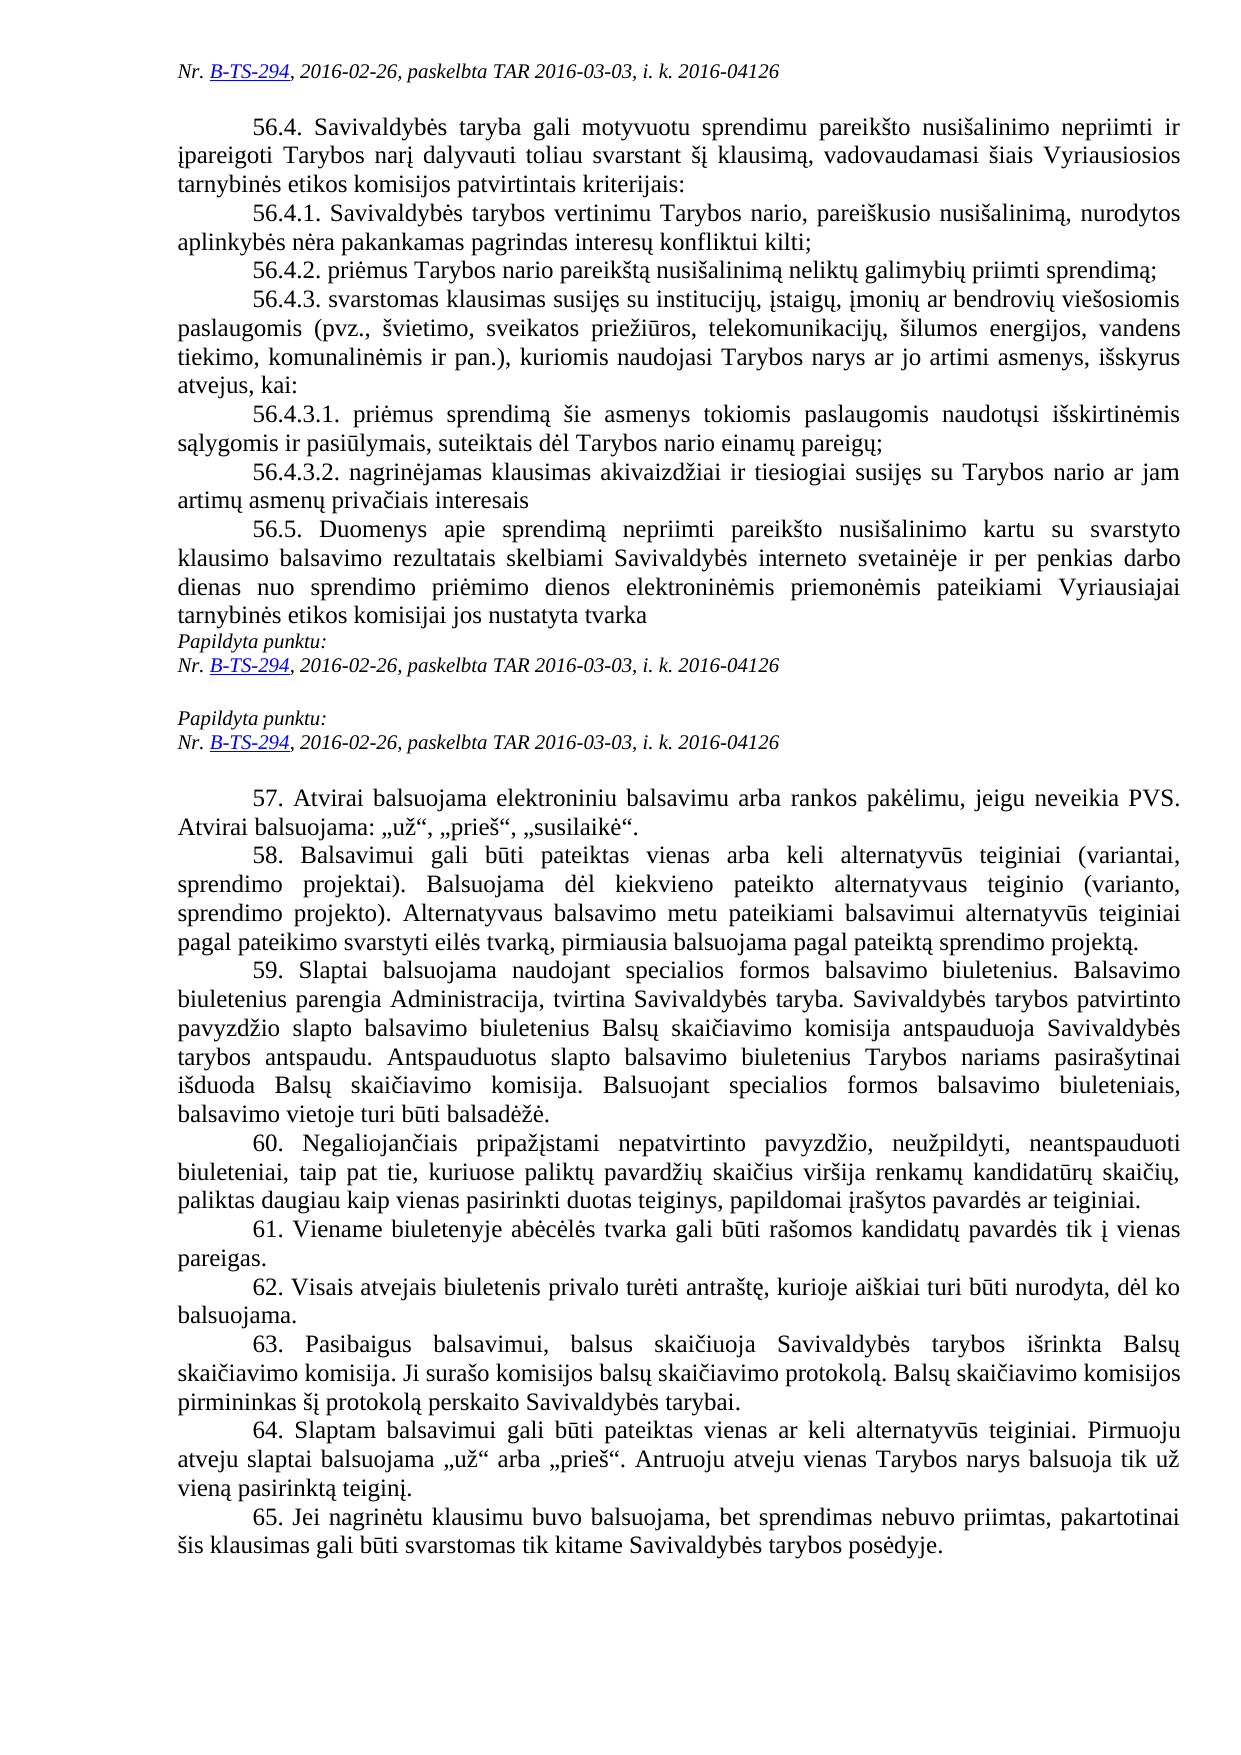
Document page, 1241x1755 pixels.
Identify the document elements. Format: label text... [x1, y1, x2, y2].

text 60. Negaliojančiais pripažįstami nepatvirtinto pavyzdžio, neužpildyti, neantspauduoti biuleteniai, taip pat tie, kuriuose paliktų pavardžių skaičius viršija renkamų kandidatūrų skaičių, paliktas daugiau kaip vienas pasirinkti duotas teiginys, papildomai įrašytos pavardės ar teiginiai. [177, 1128, 1181, 1214]
text 58. Balsavimui gali būti pateiktas vienas arba keli alternatyvūs teiginiai (variantai, sprendimo projektai). Balsuojama dėl kiekvieno pateikto alternatyvaus teiginio (varianto, sprendimo projekto). Alternatyvaus balsavimo metu pateikiami balsavimui alternatyvūs teiginiai pagal pateikimo svarstyti eilės tvarką, pirmiausia balsuojama pagal pateiktą sprendimo projektą. [177, 841, 1181, 956]
text Nr. B-TS-294, 2016-02-26, paskelbta TAR 2016-03-03, i. k. 2016-04126 [177, 653, 1181, 677]
text Papildyta punktu: [177, 629, 1181, 653]
text 56.4.3.2. nagrinėjamas klausimas akivaizdžiai ir tiesiogiai susijęs su Tarybos nario ar jam artimų asmenų privačiais interesais [177, 457, 1181, 514]
text Nr. B-TS-294, 2016-02-26, paskelbta TAR 2016-03-03, i. k. 2016-04126 [177, 730, 1181, 754]
text 59. Slaptai balsuojama naudojant specialios formos balsavimo biuletenius. Balsavimo biuletenius parengia Administracija, tvirtina Savivaldybės taryba. Savivaldybės tarybos patvirtinto pavyzdžio slapto balsavimo biuletenius Balsų skaičiavimo komisija antspauduoja Savivaldybės tarybos antspaudu. Antspauduotus slapto balsavimo biuletenius Tarybos nariams pasirašytinai išduoda Balsų skaičiavimo komisija. Balsuojant specialios formos balsavimo biuleteniais, balsavimo vietoje turi būti balsadėžė. [177, 956, 1181, 1128]
text 56.4.3.1. priėmus sprendimą šie asmenys tokiomis paslaugomis naudotųsi išskirtinėmis sąlygomis ir pasiūlymais, suteiktais dėl Tarybos nario einamų pareigų; [177, 399, 1181, 457]
text 57. Atvirai balsuojama elektroniniu balsavimu arba rankos pakėlimu, jeigu neveikia PVS. Atvirai balsuojama: „už“, „prieš“, „susilaikė“. [177, 783, 1181, 841]
text Papildyta punktu: [177, 706, 1181, 730]
text 62. Visais atvejais biuletenis privalo turėti antraštę, kurioje aiškiai turi būti nurodyta, dėl ko balsuojama. [177, 1272, 1181, 1329]
text 56.4.2. priėmus Tarybos nario pareikštą nusišalinimą neliktų galimybių priimti sprendimą; [177, 256, 1181, 284]
text 56.4. Savivaldybės taryba gali motyvuotu sprendimu pareikšto nusišalinimo nepriimti ir įpareigoti Tarybos narį dalyvauti toliau svarstant šį klausimą, vadovaudamasi šiais Vyriausiosios tarnybinės etikos komisijos patvirtintais kriterijais: [177, 112, 1181, 198]
text 56.4.1. Savivaldybės tarybos vertinimu Tarybos nario, pareiškusio nusišalinimą, nurodytos aplinkybės nėra pakankamas pagrindas interesų konfliktui kilti; [177, 198, 1181, 256]
text 56.4.3. svarstomas klausimas susijęs su institucijų, įstaigų, įmonių ar bendrovių viešosiomis paslaugomis (pvz., švietimo, sveikatos priežiūros, telekomunikacijų, šilumos energijos, vandens tiekimo, komunalinėmis ir pan.), kuriomis naudojasi Tarybos narys ar jo artimi asmenys, išskyrus atvejus, kai: [177, 284, 1181, 399]
text 56.5. Duomenys apie sprendimą nepriimti pareikšto nusišalinimo kartu su svarstyto klausimo balsavimo rezultatais skelbiami Savivaldybės interneto svetainėje ir per penkias darbo dienas nuo sprendimo priėmimo dienos elektroninėmis priemonėmis pateikiami Vyriausiajai tarnybinės etikos komisijai jos nustatyta tvarka [177, 514, 1181, 629]
text 64. Slaptam balsavimui gali būti pateiktas vienas ar keli alternatyvūs teiginiai. Pirmuoju atveju slaptai balsuojama „už“ arba „prieš“. Antruoju atveju vienas Tarybos narys balsuoja tik už vieną pasirinktą teiginį. [177, 1416, 1181, 1502]
text 65. Jei nagrinėtu klausimu buvo balsuojama, bet sprendimas nebuvo priimtas, pakartotinai šis klausimas gali būti svarstomas tik kitame Savivaldybės tarybos posėdyje. [177, 1502, 1181, 1559]
text 63. Pasibaigus balsavimui, balsus skaičiuoja Savivaldybės tarybos išrinkta Balsų skaičiavimo komisija. Ji surašo komisijos balsų skaičiavimo protokolą. Balsų skaičiavimo komisijos pirmininkas šį protokolą perskaito Savivaldybės tarybai. [177, 1329, 1181, 1416]
text Nr. B-TS-294, 2016-02-26, paskelbta TAR 2016-03-03, i. k. 2016-04126 [177, 59, 1181, 83]
text 61. Viename biuletenyje abėcėlės tvarka gali būti rašomos kandidatų pavardės tik į vienas pareigas. [177, 1214, 1181, 1272]
